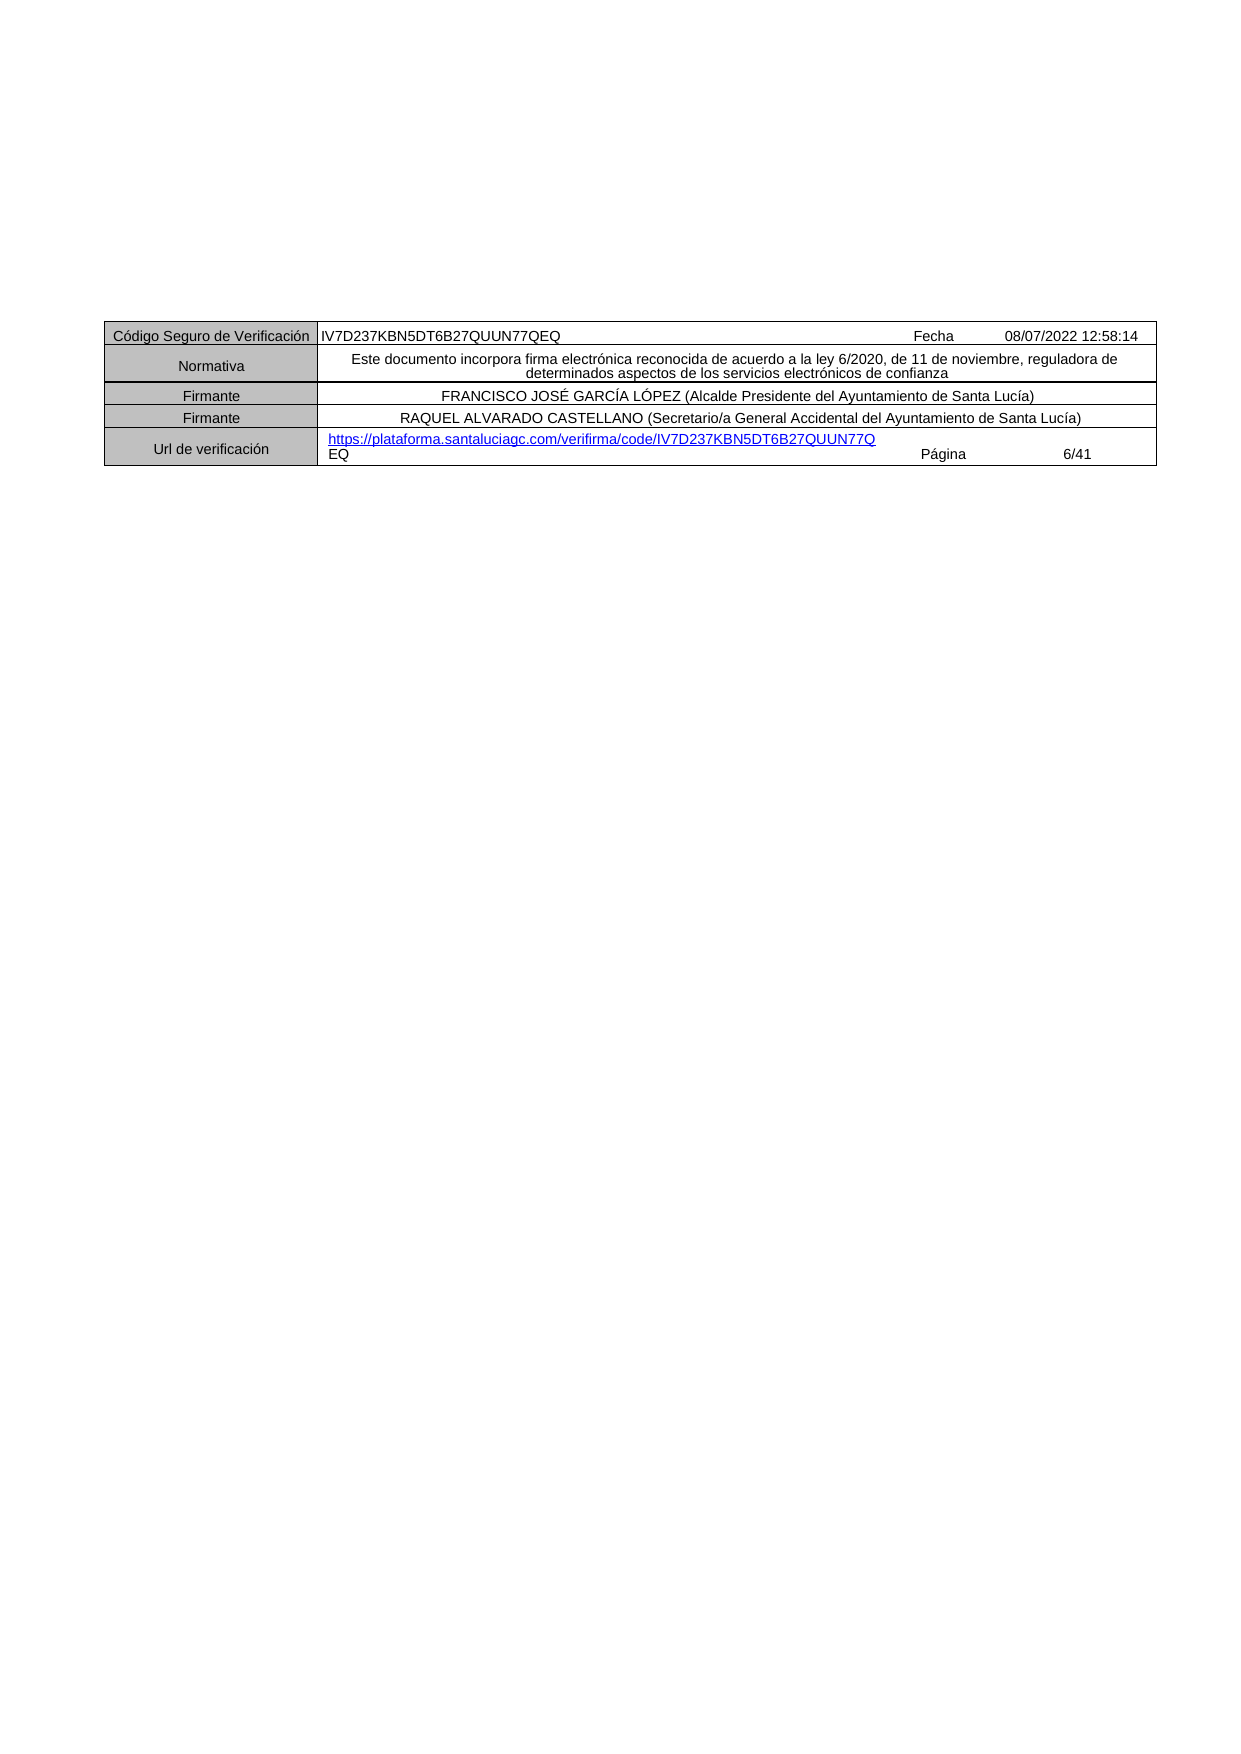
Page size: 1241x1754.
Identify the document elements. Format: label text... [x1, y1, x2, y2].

table_cell Firmante [105, 405, 317, 427]
table_cell https://plataforma.santaluciagc.com/verifirma/code/IV7D237KBN5DT6B27QUUN77Q EQ Página 6/41 [318, 428, 1156, 465]
table_cell FRANCISCO JOSÉ GARCÍA LÓPEZ (Alcalde Presidente del Ayuntamiento de Santa Lucía) [318, 383, 1156, 404]
table_cell Este documento incorpora firma electrónica reconocida de acuerdo a la ley 6/2020, de 11 de noviembre, reguladora de determinados aspectos de los servicios electrónicos de confianza [318, 345, 1156, 381]
table_cell Normativa [105, 345, 317, 381]
table_cell RAQUEL ALVARADO CASTELLANO (Secretario/a General Accidental del Ayuntamiento de Santa Lucía) [318, 405, 1156, 427]
table_header Código Seguro de Verificación [105, 322, 317, 344]
table_cell Firmante [105, 383, 317, 404]
table_header IV7D237KBN5DT6B27QUUN77QEQ Fecha 08/07/2022 12:58:14 [318, 322, 1156, 344]
table_cell Url de verificación [105, 428, 317, 465]
